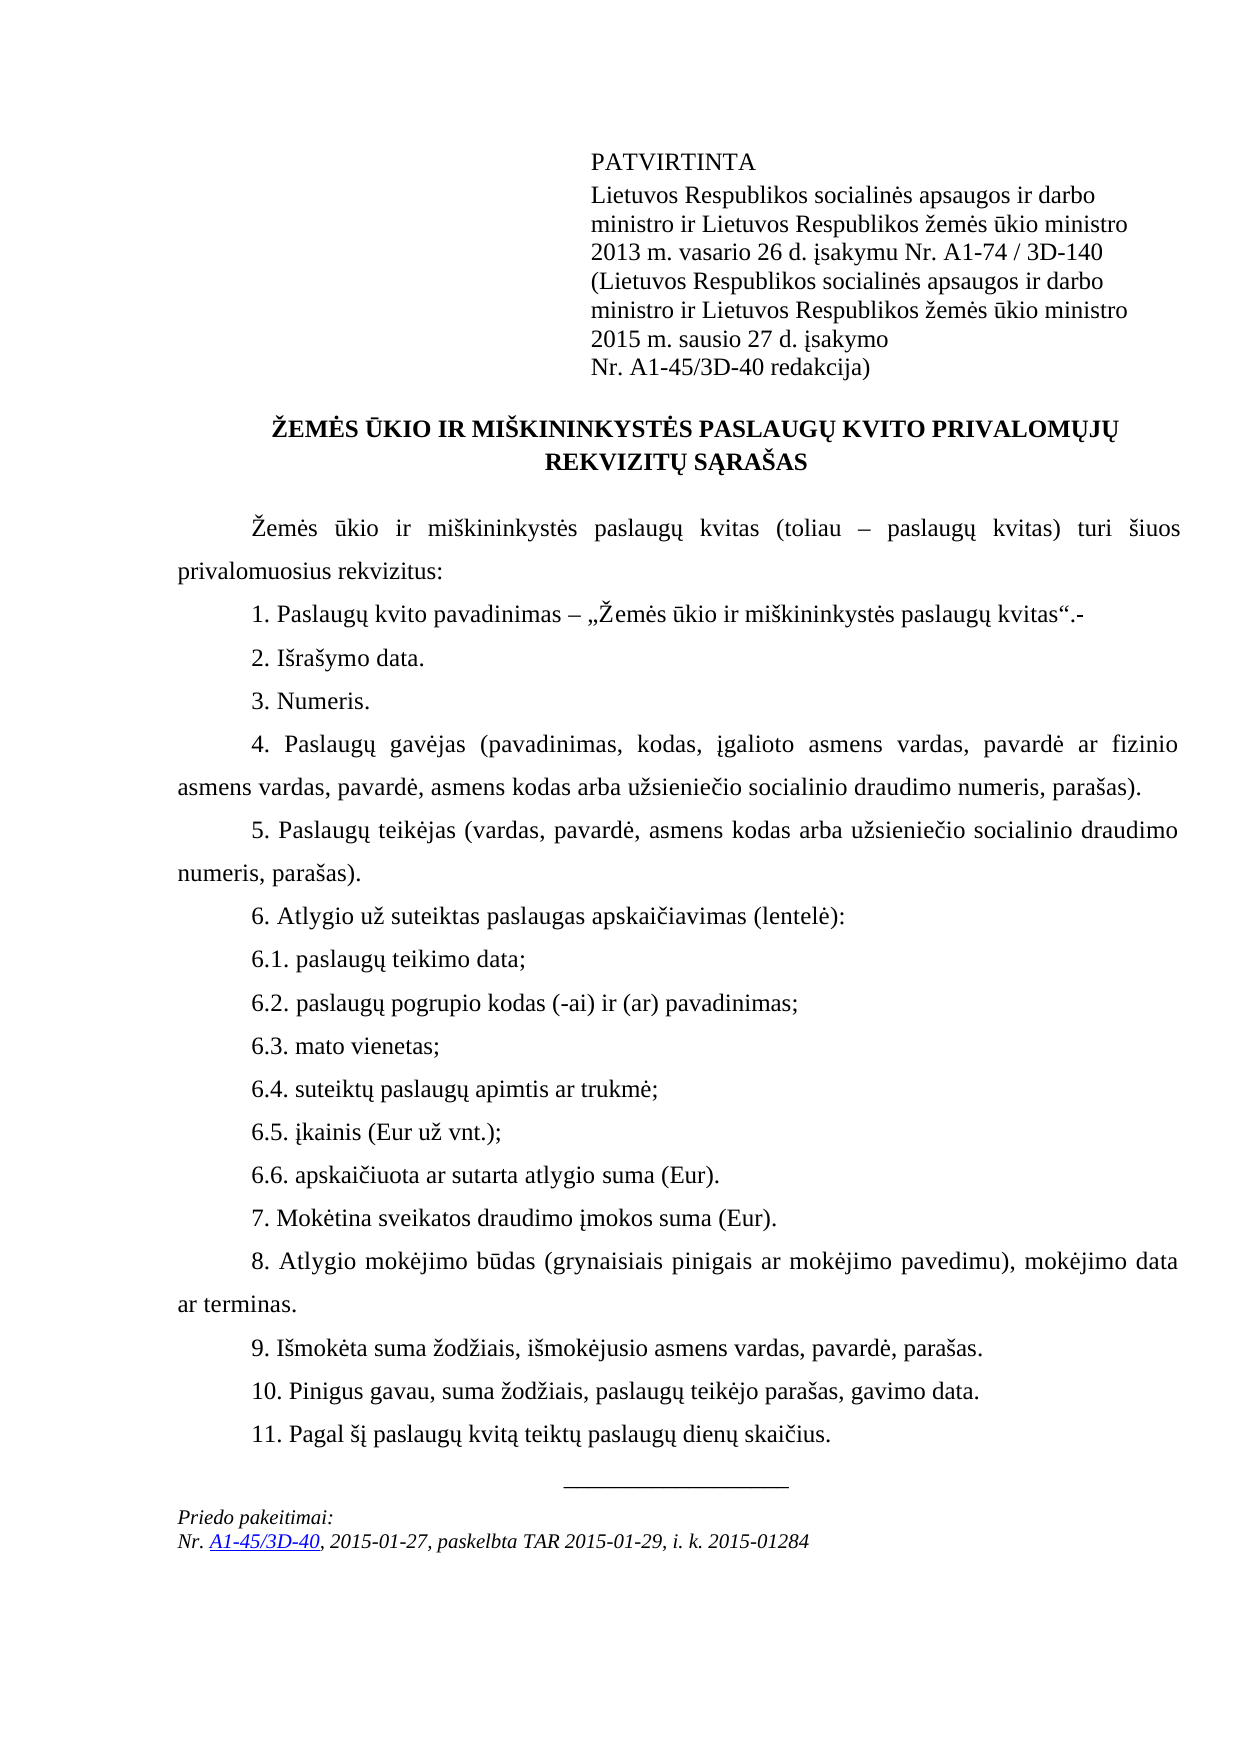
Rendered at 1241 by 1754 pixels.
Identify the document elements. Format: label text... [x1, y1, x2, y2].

text (Lietuvos Respublikos socialinės apsaugos ir darbo [591, 266, 1181, 295]
text 9. Išmokėta suma žodžiais, išmokėjusio asmens vardas, pavardė, parašas. [177, 1333, 1181, 1361]
text 10. Pinigus gavau, suma žodžiais, paslaugų teikėjo parašas, gavimo data. [177, 1376, 1181, 1404]
text __________________ [177, 1462, 1181, 1491]
text Priedo pakeitimai: [177, 1505, 1181, 1529]
text 6.5. įkainis (Eur už vnt.); [177, 1117, 1181, 1146]
text ministro ir Lietuvos Respublikos žemės ūkio ministro [591, 209, 1181, 237]
text 7. Mokėtina sveikatos draudimo įmokos suma (Eur). [177, 1203, 1181, 1232]
text Nr. A1-45/3D-40, 2015-01-27, paskelbta TAR 2015-01-29, i. k. 2015-01284 [177, 1529, 1181, 1553]
text 6. Atlygio už suteiktas paslaugas apskaičiavimas (lentelė): [177, 901, 1181, 930]
text Žemės ūkio ir miškininkystės paslaugų kvitas (toliau – paslaugų kvitas) turi šiuos privalomuosius rekvizitus: [177, 513, 1181, 585]
text 6.2. paslaugų pogrupio kodas (-ai) ir (ar) pavadinimas; [177, 988, 1181, 1016]
text 5. Paslaugų teikėjas (vardas, pavardė, asmens kodas arba užsieniečio socialinio draudimo numeris, parašas). [177, 815, 1181, 887]
text Nr. A1-45/3D-40 redakcija) [591, 352, 1181, 381]
text 6.1. paslaugų teikimo data; [177, 944, 1181, 973]
text 6.4. suteiktų paslaugų apimtis ar trukmė; [177, 1074, 1181, 1103]
text 2015 m. sausio 27 d. įsakymo [591, 324, 1181, 352]
text 6.6. apskaičiuota ar sutarta atlygio suma (Eur). [177, 1160, 1181, 1189]
text 2. Išrašymo data. [177, 643, 1181, 671]
text ministro ir Lietuvos Respublikos žemės ūkio ministro [591, 295, 1181, 324]
text 3. Numeris. [177, 686, 1181, 714]
text 8. Atlygio mokėjimo būdas (grynaisiais pinigais ar mokėjimo pavedimu), mokėjimo data ar terminas. [177, 1246, 1181, 1318]
text PATVIRTINTA [591, 147, 1181, 176]
text 6.3. mato vienetas; [177, 1031, 1181, 1059]
text 11. Pagal šį paslaugų kvitą teiktų paslaugų dienų skaičius. [177, 1419, 1181, 1448]
text ŽEMĖS ŪKIO IR MIŠKININKYSTĖS PASLAUGŲ KVITO PRIVALOMŲJŲ REKVIZITŲ SĄRAŠAS [177, 414, 1181, 476]
text 1. Paslaugų kvito pavadinimas – „Žemės ūkio ir miškininkystės paslaugų kvitas“. [177, 599, 1181, 628]
text Lietuvos Respublikos socialinės apsaugos ir darbo [591, 180, 1181, 209]
text 2013 m. vasario 26 d. įsakymu Nr. A1-74 / 3D-140 [591, 237, 1181, 266]
text 4. Paslaugų gavėjas (pavadinimas, kodas, įgalioto asmens vardas, pavardė ar fizinio asmens vardas, pavardė, asmens kodas arba užsieniečio socialinio draudimo numeris, parašas). [177, 729, 1181, 801]
